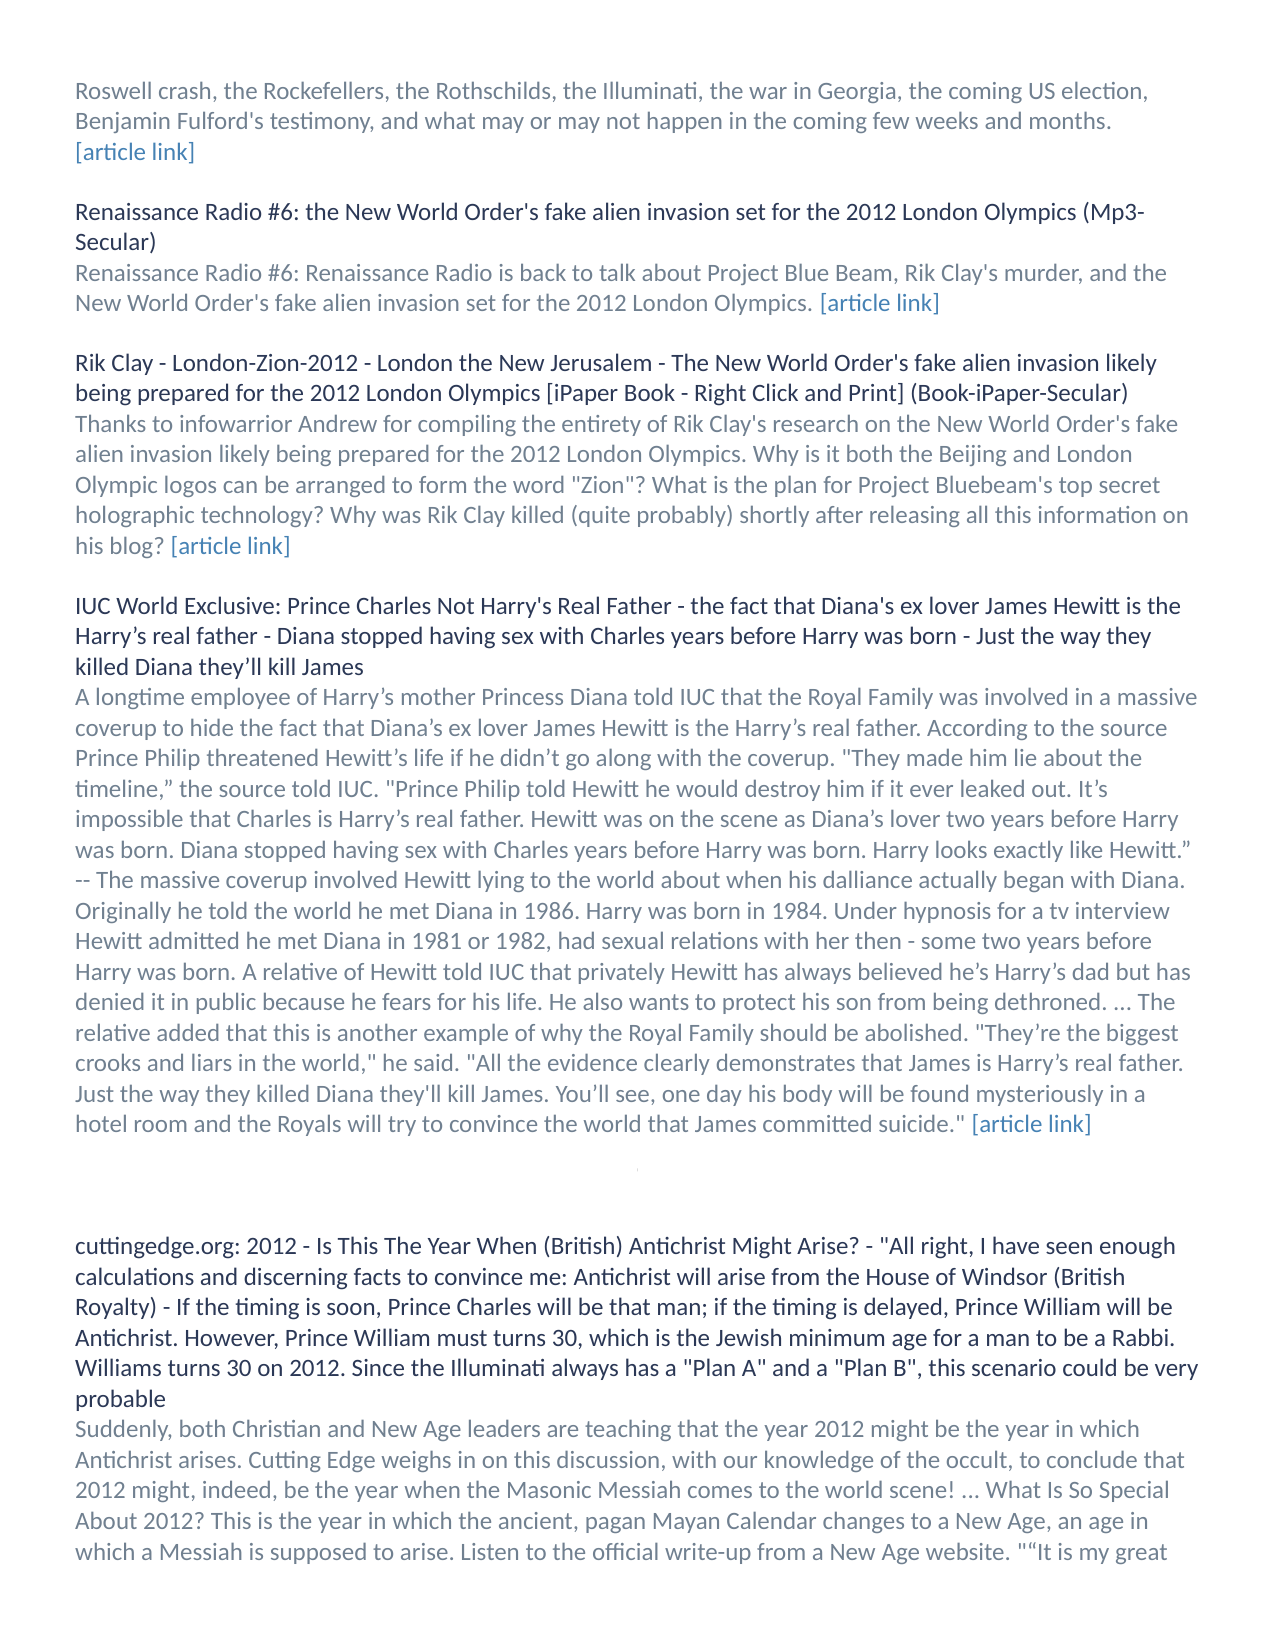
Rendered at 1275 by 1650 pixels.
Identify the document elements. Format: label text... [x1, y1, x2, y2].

text cuttingedge.org: 2012 - Is This The Year When (British) Antichrist Might Arise? - "All right, I have seen enough calculations and discerning facts to convince me: Antichrist will arise from the House of Windsor (British Royalty) - If the timing is soon, Prince Charles will be that man; if the timing is delayed, Prince William will be Antichrist. However, Prince William must turns 30, which is the Jewish minimum age for a man to be a Rabbi. Williams turns 30 on 2012. Since the Illuminati always has a "Plan A" and a "Plan B", this scenario could be very probable Suddenly, both Christian and New Age leaders are teaching that the year 2012 might be the year in which Antichrist arises. Cutting Edge weighs in on this discussion, with our knowledge of the occult, to conclude that 2012 might, indeed, be the year when the Masonic Messiah comes to the world scene! ... What Is So Special About 2012? This is the year in which the ancient, pagan Mayan Calendar changes to a New Age, an age in which a Messiah is supposed to arise. Listen to the official write-up from a New Age website. "“It is my great [75, 1231, 1200, 1566]
text Roswell crash, the Rockefellers, the Rothschilds, the Illuminati, the war in Georgia, the coming US election, Benjamin Fulford's testimony, and what may or may not happen in the coming few weeks and months. [article link] [75, 75, 1200, 167]
text IUC World Exclusive: Prince Charles Not Harry's Real Father - the fact that Diana's ex lover James Hewitt is the Harry’s real father - Diana stopped having sex with Charles years before Harry was born - Just the way they killed Diana they’ll kill James A longtime employee of Harry’s mother Princess Diana told IUC that the Royal Family was involved in a massive coverup to hide the fact that Diana’s ex lover James Hewitt is the Harry’s real father. According to the source Prince Philip threatened Hewitt’s life if he didn’t go along with the coverup. "They made him lie about the timeline,” the source told IUC. "Prince Philip told Hewitt he would destroy him if it ever leaked out. It’s impossible that Charles is Harry’s real father. Hewitt was on the scene as Diana’s lover two years before Harry was born. Diana stopped having sex with Charles years before Harry was born. Harry looks exactly like Hewitt.” -- The massive coverup involved Hewitt lying to the world about when his dalliance actually began with Diana. Originally he told the world he met Diana in 1986. Harry was born in 1984. Under hypnosis for a tv interview Hewitt admitted he met Diana in 1981 or 1982, had sexual relations with her then - some two years before Harry was born. A relative of Hewitt told IUC that privately Hewitt has always believed he’s Harry’s dad but has denied it in public because he fears for his life. He also wants to protect his son from being dethroned. ... The relative added that this is another example of why the Royal Family should be abolished. "They’re the biggest crooks and liars in the world," he said. "All the evidence clearly demonstrates that James is Harry’s real father. Just the way they killed Diana they'll kill James. You’ll see, one day his body will be found mysteriously in a hotel room and the Royals will try to convince the world that James committed suicide." [article link] [75, 590, 1200, 1139]
text Renaissance Radio #6: the New World Order's fake alien invasion set for the 2012 London Olympics (Mp3-Secular) Renaissance Radio #6: Renaissance Radio is back to talk about Project Blue Beam, Rik Clay's murder, and the New World Order's fake alien invasion set for the 2012 London Olympics. [article link] [75, 196, 1200, 318]
text Rik Clay - London-Zion-2012 - London the New Jerusalem - The New World Order's fake alien invasion likely being prepared for the 2012 London Olympics [iPaper Book - Right Click and Print] (Book-iPaper-Secular) Thanks to infowarrior Andrew for compiling the entirety of Rik Clay's research on the New World Order's fake alien invasion likely being prepared for the 2012 London Olympics. Why is it both the Beijing and London Olympic logos can be arranged to form the word "Zion"? What is the plan for Project Bluebeam's top secret holographic technology? Why was Rik Clay killed (quite probably) shortly after releasing all this information on his blog? [article link] [75, 347, 1200, 561]
